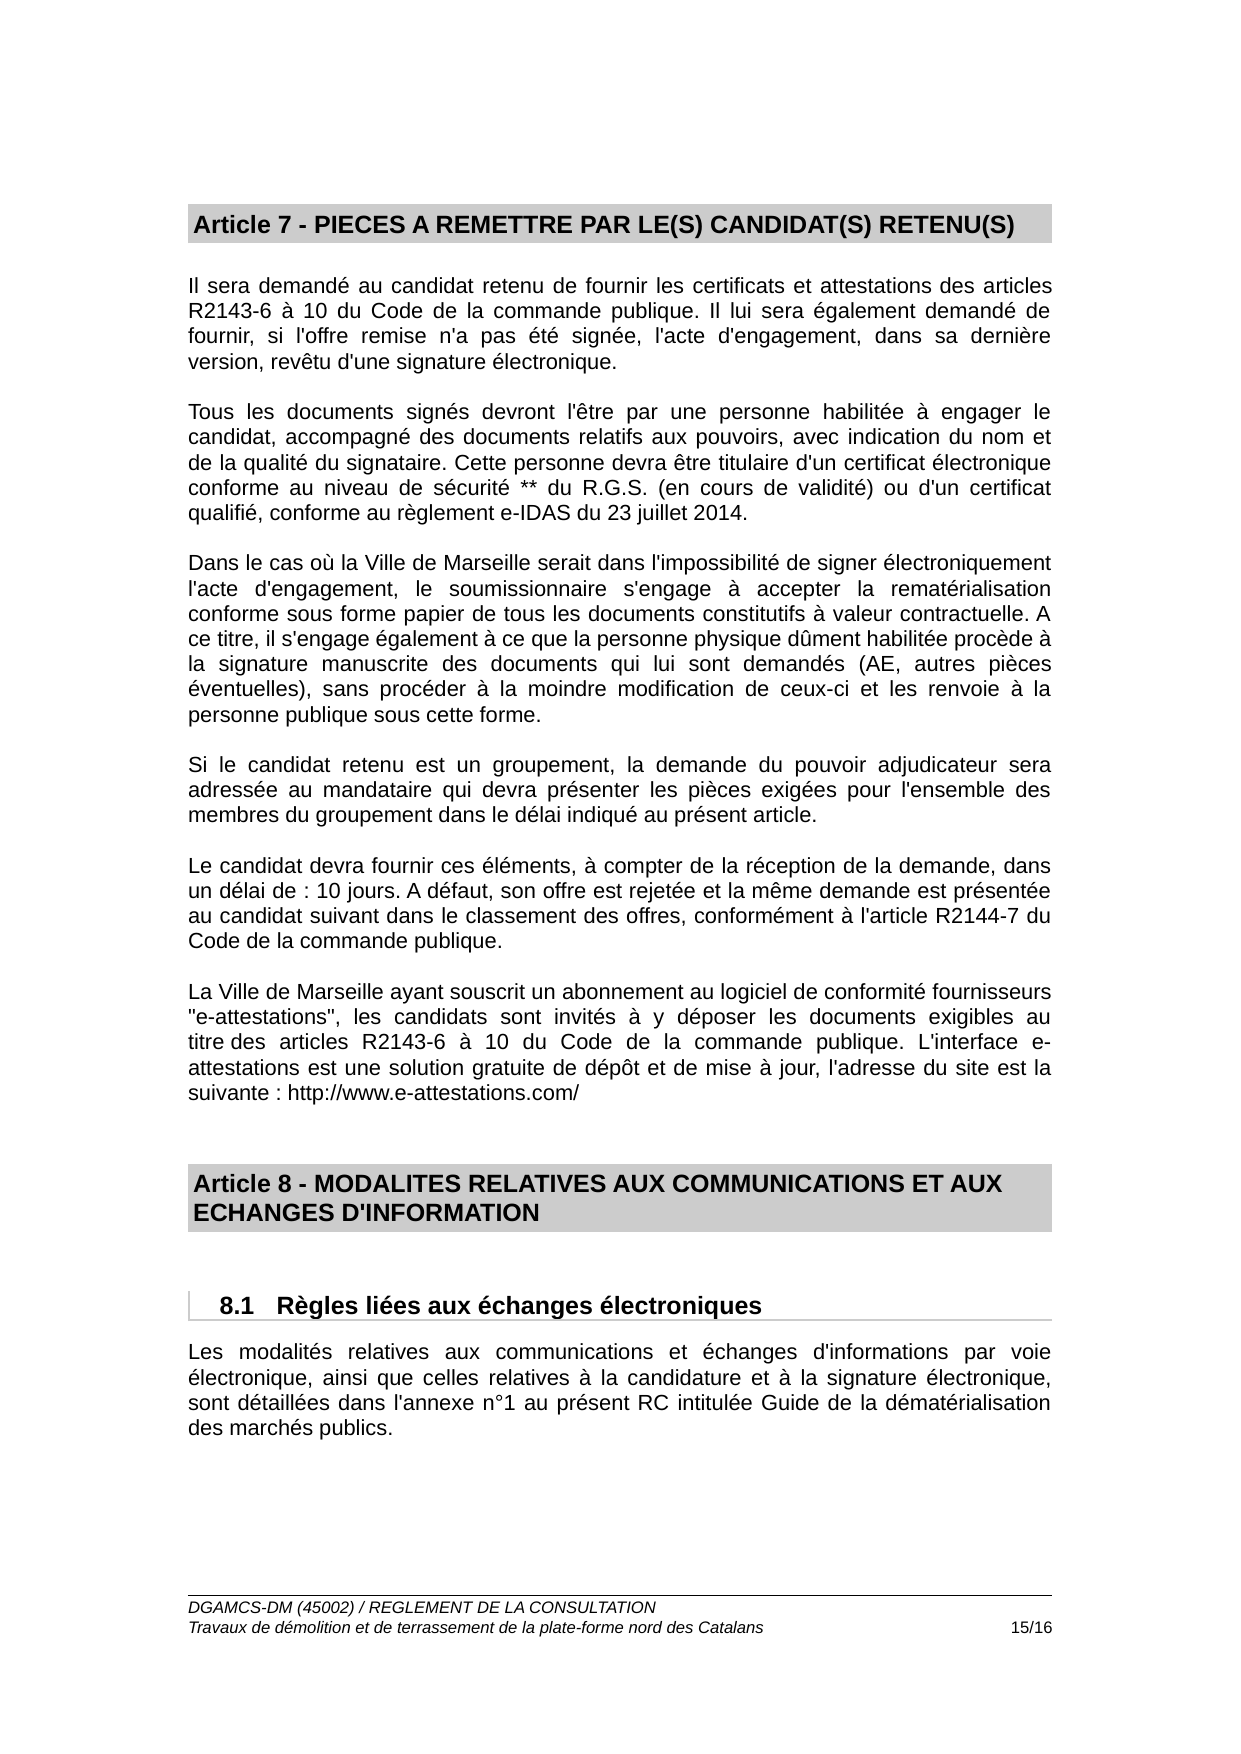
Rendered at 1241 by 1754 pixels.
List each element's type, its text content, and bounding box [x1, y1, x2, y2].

subtitle MODALITES RELATIVES AUX COMMUNICATIONS ET AUX ECHANGES D'INFORMATION [190, 1166, 1050, 1229]
text Il sera demandé au candidat retenu de fournir les certificats et attestations des articles R2143-6 à 10 du Code de la commande publique. Il lui sera également demandé de fournir, si l'offre remise n'a pas été signée, l'acte d'engagement, dans sa dernière version, revêtu d'une signature électronique. [188, 273, 1052, 374]
text Les modalités relatives aux communications et échanges d'informations par voie électronique, ainsi que celles relatives à la candidature et à la signature électronique, sont détaillées dans l'annexe n°1 au présent RC intitulée Guide de la dématérialisation des marchés publics. [188, 1339, 1052, 1440]
subtitle Règles liées aux échanges électroniques [190, 1291, 1052, 1319]
text Tous les documents signés devront l'être par une personne habilitée à engager le candidat, accompagné des documents relatifs aux pouvoirs, avec indication du nom et de la qualité du signataire. Cette personne devra être titulaire d'un certificat électronique conforme au niveau de sécurité ** du R.G.S. (en cours de validité) ou d'un certificat qualifié, conforme au règlement e-IDAS du 23 juillet 2014. [188, 399, 1052, 525]
subtitle PIECES A REMETTRE PAR LE(S) CANDIDAT(S) RETENU(S) [190, 207, 1050, 241]
text Dans le cas où la Ville de Marseille serait dans l'impossibilité de signer électroniquement l'acte d'engagement, le soumissionnaire s'engage à accepter la rematérialisation conforme sous forme papier de tous les documents constitutifs à valeur contractuelle. A ce titre, il s'engage également à ce que la personne physique dûment habilitée procède à la signature manuscrite des documents qui lui sont demandés (AE, autres pièces éventuelles), sans procéder à la moindre modification de ceux-ci et les renvoie à la personne publique sous cette forme. [188, 550, 1052, 727]
text Le candidat devra fournir ces éléments, à compter de la réception de la demande, dans un délai de : 10 jours. A défaut, son offre est rejetée et la même demande est présentée au candidat suivant dans le classement des offres, conformément à l'article R2144-7 du Code de la commande publique. [188, 853, 1052, 954]
text Si le candidat retenu est un groupement, la demande du pouvoir adjudicateur sera adressée au mandataire qui devra présenter les pièces exigées pour l'ensemble des membres du groupement dans le délai indiqué au présent article. [188, 752, 1052, 828]
text La Ville de Marseille ayant souscrit un abonnement au logiciel de conformité fournisseurs "e-attestations", les candidats sont invités à y déposer les documents exigibles au titre des articles R2143-6 à 10 du Code de la commande publique. L'interface e-attestations est une solution gratuite de dépôt et de mise à jour, l'adresse du site est la suivante : http://www.e-attestations.com/ [188, 979, 1052, 1105]
